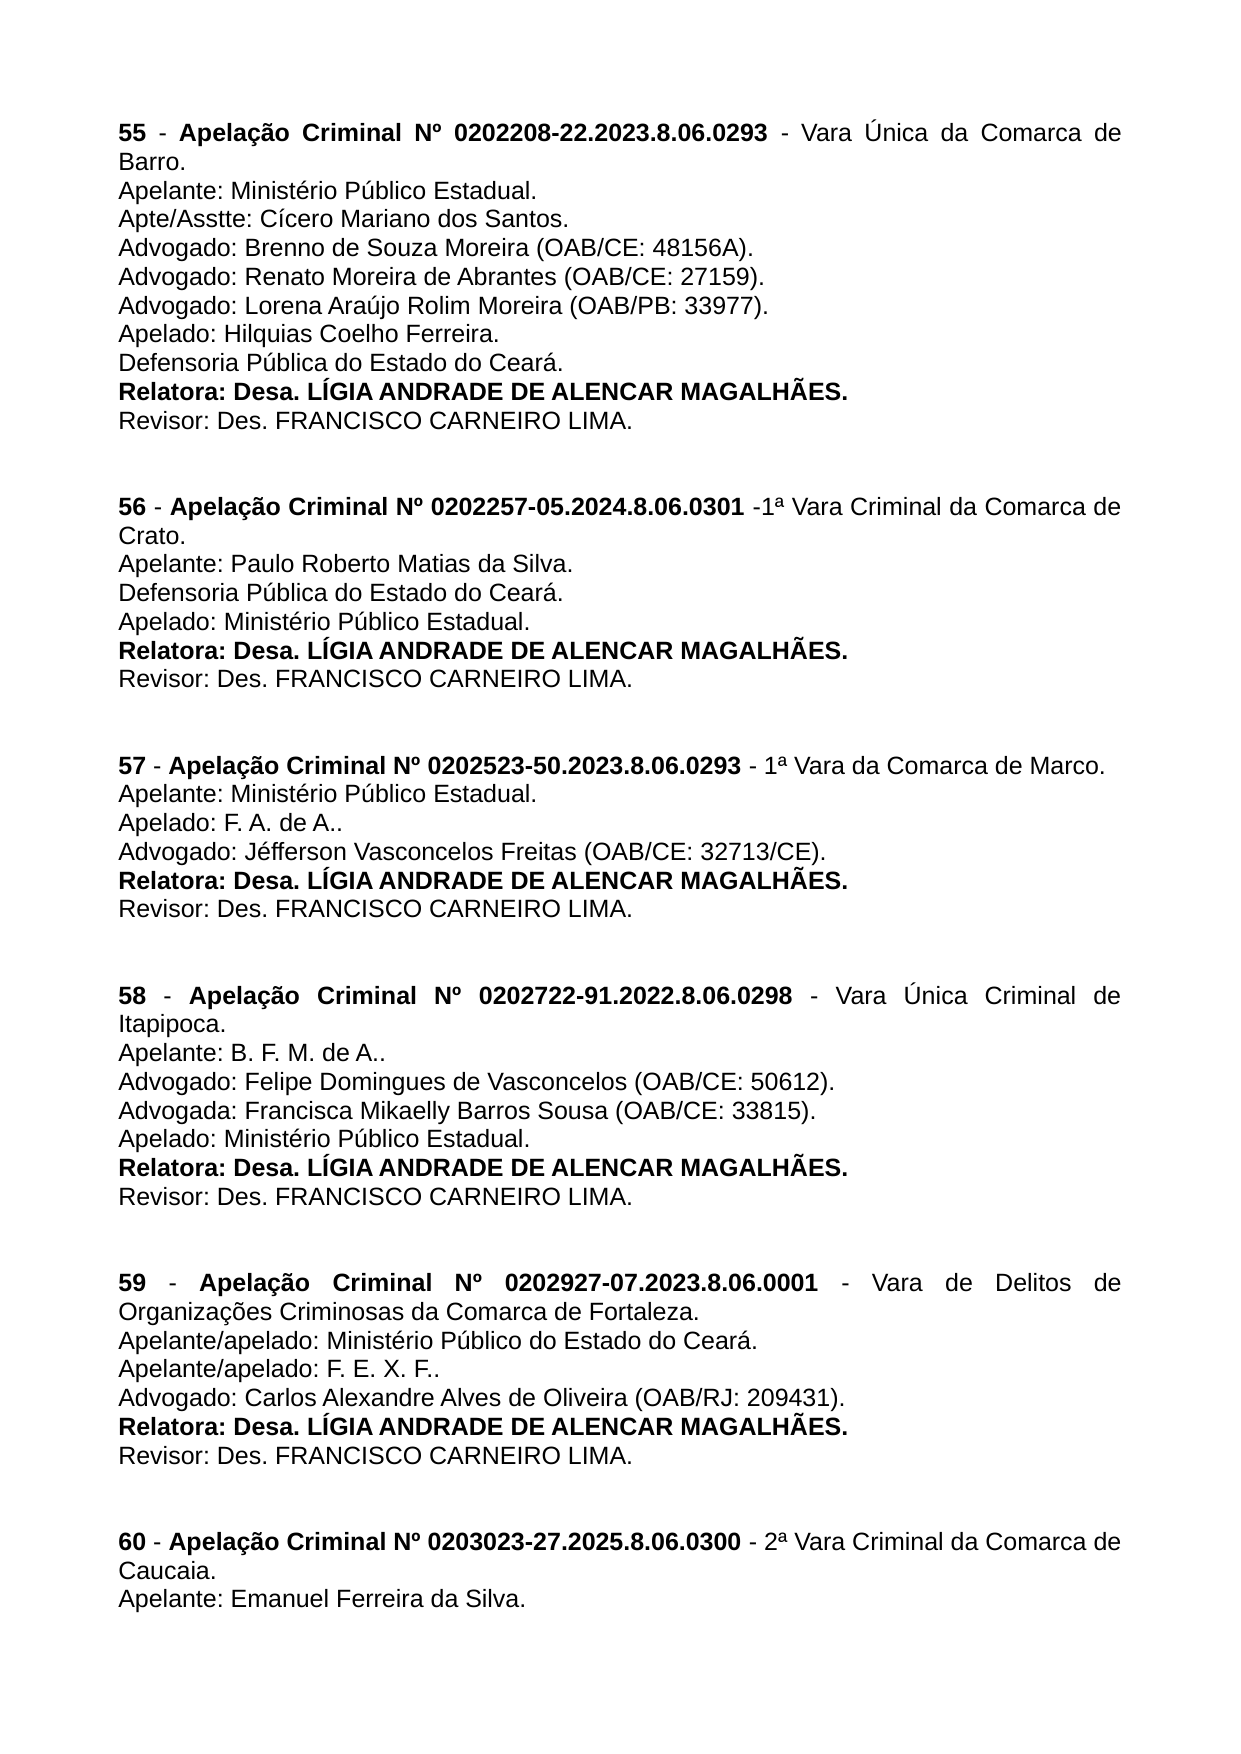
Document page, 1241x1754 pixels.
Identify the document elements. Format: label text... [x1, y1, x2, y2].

text Apelante/apelado: Ministério Público do Estado do Ceará. [118, 1326, 1122, 1354]
text 60 - Apelação Criminal Nº 0203023-27.2025.8.06.0300 - 2ª Vara Criminal da Comarca de Caucaia. [118, 1527, 1122, 1584]
text 55 - Apelação Criminal Nº 0202208-22.2023.8.06.0293 - Vara Única da Comarca de Barro. [118, 118, 1122, 176]
text Apelado: Ministério Público Estadual. [118, 607, 1122, 636]
text Relatora: Desa. LÍGIA ANDRADE DE ALENCAR MAGALHÃES. [118, 1153, 1122, 1182]
text Revisor: Des. FRANCISCO CARNEIRO LIMA. [118, 664, 1122, 693]
text 59 - Apelação Criminal Nº 0202927-07.2023.8.06.0001 - Vara de Delitos de Organizações Criminosas da Comarca de Fortaleza. [118, 1268, 1122, 1326]
text 56 - Apelação Criminal Nº 0202257-05.2024.8.06.0301 -1ª Vara Criminal da Comarca de Crato. [118, 492, 1122, 549]
text Apelado: Ministério Público Estadual. [118, 1124, 1122, 1153]
text Advogado: Jéfferson Vasconcelos Freitas (OAB/CE: 32713/CE). [118, 837, 1122, 866]
text Revisor: Des. FRANCISCO CARNEIRO LIMA. [118, 1182, 1122, 1211]
text Apelante: B. F. M. de A.. [118, 1038, 1122, 1067]
text Advogado: Renato Moreira de Abrantes (OAB/CE: 27159). [118, 262, 1122, 291]
text Apelado: Hilquias Coelho Ferreira. [118, 319, 1122, 348]
text Defensoria Pública do Estado do Ceará. [118, 578, 1122, 607]
text Revisor: Des. FRANCISCO CARNEIRO LIMA. [118, 894, 1122, 923]
text Apte/Asstte: Cícero Mariano dos Santos. [118, 204, 1122, 233]
text Apelado: F. A. de A.. [118, 808, 1122, 837]
text Apelante: Ministério Público Estadual. [118, 779, 1122, 808]
text Apelante: Ministério Público Estadual. [118, 176, 1122, 204]
text Advogado: Felipe Domingues de Vasconcelos (OAB/CE: 50612). [118, 1067, 1122, 1096]
text Apelante: Emanuel Ferreira da Silva. [118, 1584, 1122, 1613]
text Advogado: Lorena Araújo Rolim Moreira (OAB/PB: 33977). [118, 291, 1122, 319]
text Revisor: Des. FRANCISCO CARNEIRO LIMA. [118, 406, 1122, 434]
text 58 - Apelação Criminal Nº 0202722-91.2022.8.06.0298 - Vara Única Criminal de Itapipoca. [118, 981, 1122, 1038]
text Advogado: Brenno de Souza Moreira (OAB/CE: 48156A). [118, 233, 1122, 262]
text Advogado: Carlos Alexandre Alves de Oliveira (OAB/RJ: 209431). [118, 1383, 1122, 1412]
text Relatora: Desa. LÍGIA ANDRADE DE ALENCAR MAGALHÃES. [118, 377, 1122, 406]
text Relatora: Desa. LÍGIA ANDRADE DE ALENCAR MAGALHÃES. [118, 866, 1122, 894]
text Apelante: Paulo Roberto Matias da Silva. [118, 549, 1122, 578]
text Relatora: Desa. LÍGIA ANDRADE DE ALENCAR MAGALHÃES. [118, 636, 1122, 664]
text Relatora: Desa. LÍGIA ANDRADE DE ALENCAR MAGALHÃES. [118, 1412, 1122, 1441]
text Defensoria Pública do Estado do Ceará. [118, 348, 1122, 377]
text Revisor: Des. FRANCISCO CARNEIRO LIMA. [118, 1441, 1122, 1469]
text 57 - Apelação Criminal Nº 0202523-50.2023.8.06.0293 - 1ª Vara da Comarca de Marco. [118, 751, 1122, 779]
text Advogada: Francisca Mikaelly Barros Sousa (OAB/CE: 33815). [118, 1096, 1122, 1124]
text Apelante/apelado: F. E. X. F.. [118, 1354, 1122, 1383]
